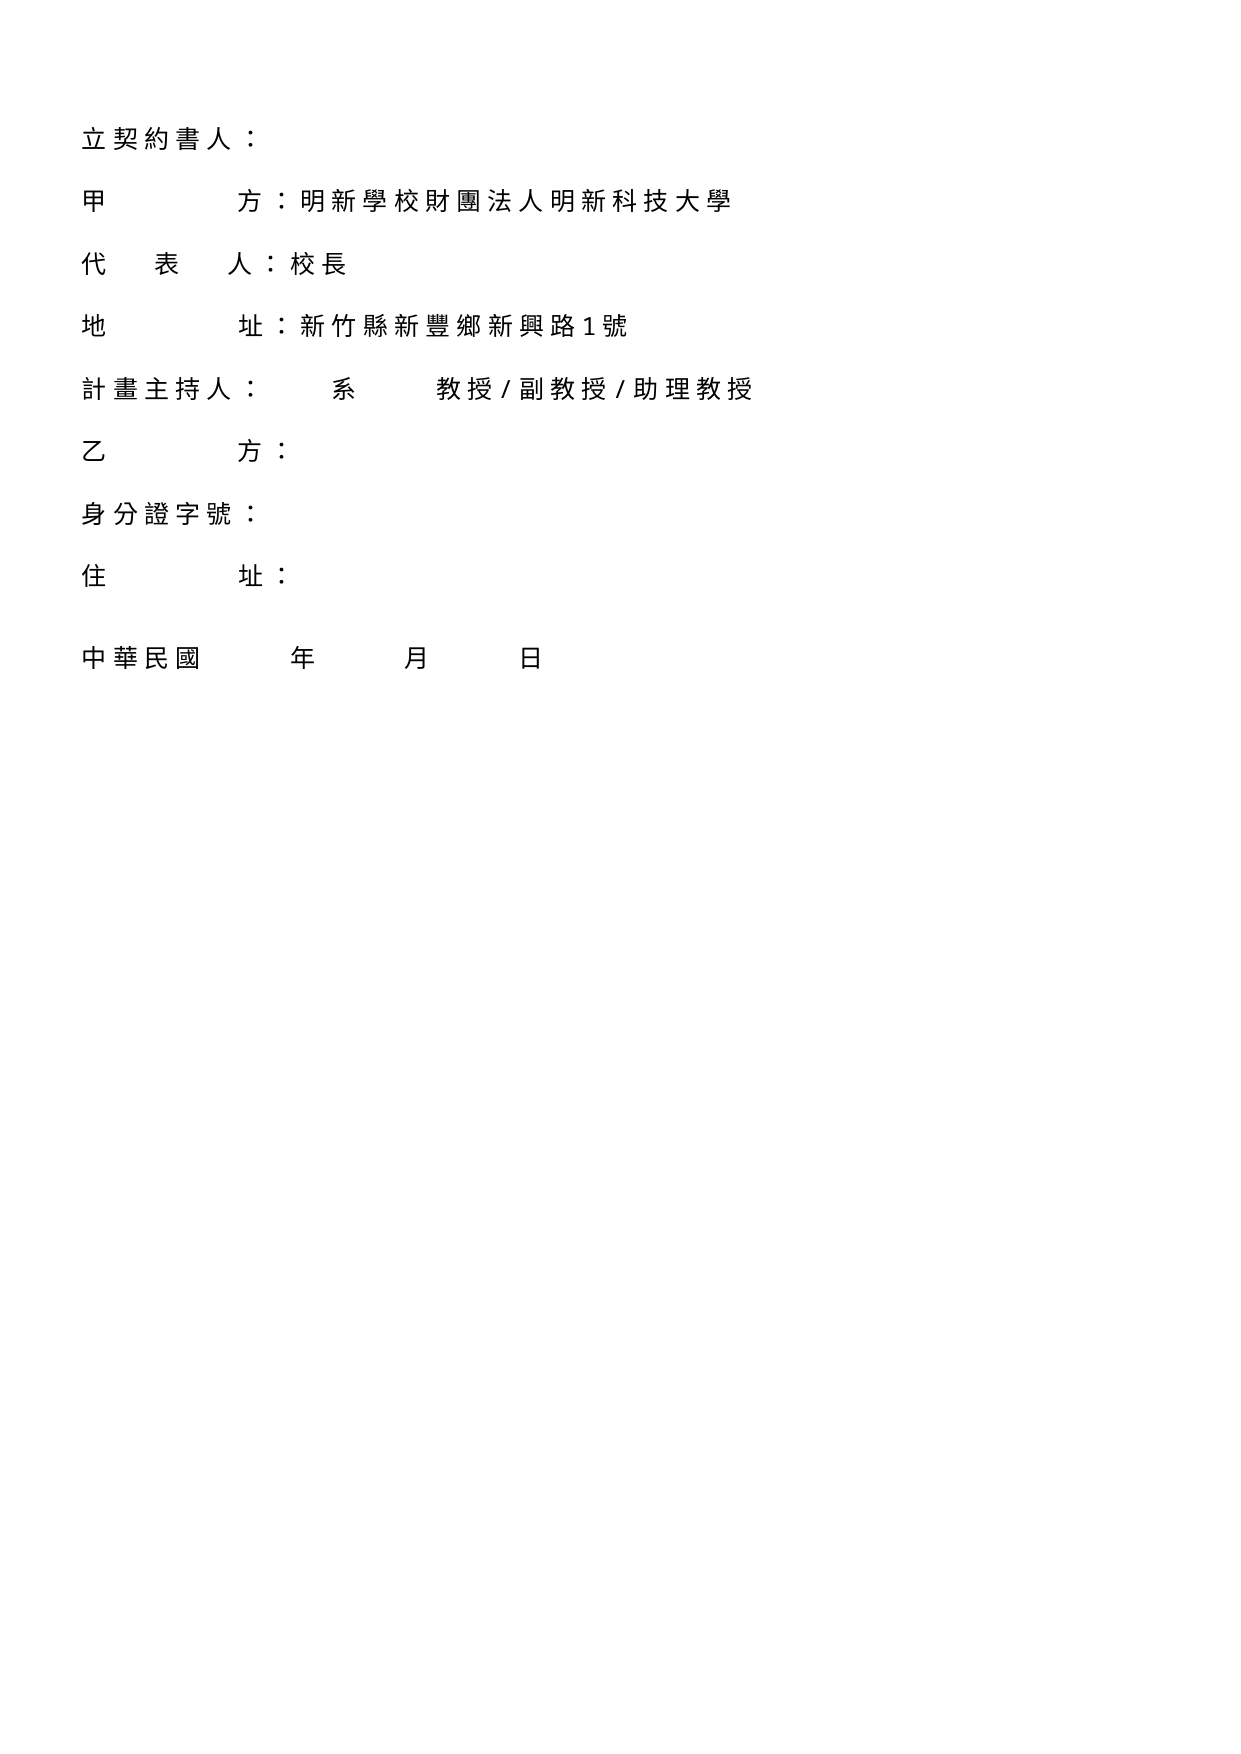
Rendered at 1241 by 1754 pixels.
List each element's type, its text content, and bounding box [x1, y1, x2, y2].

text 住 址： [78, 533, 1162, 596]
text 計畫主持人： 系 教授/副教授/助理教授 [78, 346, 1162, 408]
text 立契約書人： [78, 96, 1162, 158]
text 乙 方： [78, 408, 1162, 471]
text 中華民國 年 月 日 [78, 614, 1162, 677]
text 地 址：新竹縣新豐鄉新興路1號 [78, 283, 1162, 346]
text 甲 方：明新學校財團法人明新科技大學 [78, 158, 1162, 221]
text 代 表 人：校長 [78, 221, 1162, 283]
text 身分證字號： [78, 471, 1162, 533]
